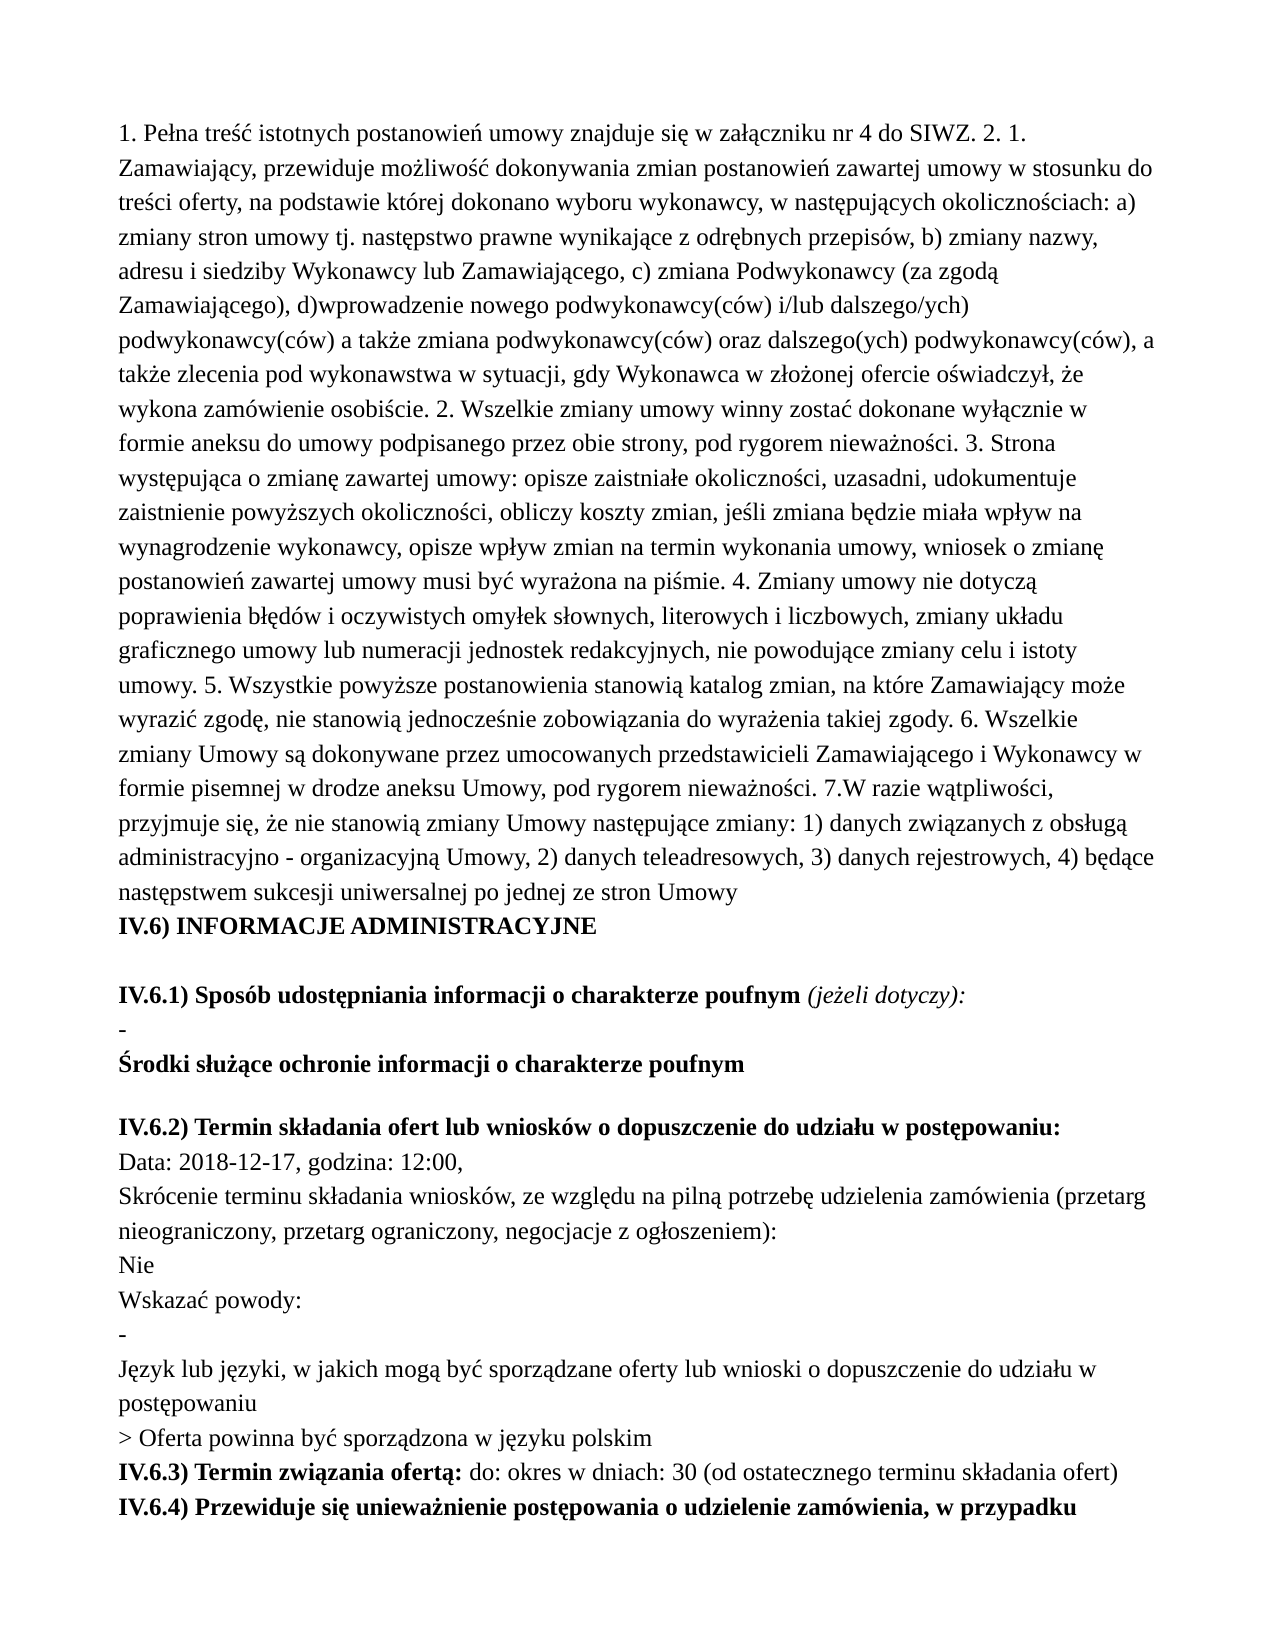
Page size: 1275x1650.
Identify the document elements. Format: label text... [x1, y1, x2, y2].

text 1. Pełna treść istotnych postanowień umowy znajduje się w załączniku nr 4 do SIWZ. 2. 1. Zamawiający, przewiduje możliwość dokonywania zmian postanowień zawartej umowy w stosunku do treści oferty, na podstawie której dokonano wyboru wykonawcy, w następujących okolicznościach: a) zmiany stron umowy tj. następstwo prawne wynikające z odrębnych przepisów, b) zmiany nazwy, adresu i siedziby Wykonawcy lub Zamawiającego, c) zmiana Podwykonawcy (za zgodą Zamawiającego), d)wprowadzenie nowego podwykonawcy(ców) i/lub dalszego/ych) podwykonawcy(ców) a także zmiana podwykonawcy(ców) oraz dalszego(ych) podwykonawcy(ców), a także zlecenia pod wykonawstwa w sytuacji, gdy Wykonawca w złożonej ofercie oświadczył, że wykona zamówienie osobiście. 2. Wszelkie zmiany umowy winny zostać dokonane wyłącznie w formie aneksu do umowy podpisanego przez obie strony, pod rygorem nieważności. 3. Strona występująca o zmianę zawartej umowy: opisze zaistniałe okoliczności, uzasadni, udokumentuje zaistnienie powyższych okoliczności, obliczy koszty zmian, jeśli zmiana będzie miała wpływ na wynagrodzenie wykonawcy, opisze wpływ zmian na termin wykonania umowy, wniosek o zmianę postanowień zawartej umowy musi być wyrażona na piśmie. 4. Zmiany umowy nie dotyczą poprawienia błędów i oczywistych omyłek słownych, literowych i liczbowych, zmiany układu graficznego umowy lub numeracji jednostek redakcyjnych, nie powodujące zmiany celu i istoty umowy. 5. Wszystkie powyższe postanowienia stanowią katalog zmian, na które Zamawiający może wyrazić zgodę, nie stanowią jednocześnie zobowiązania do wyrażenia takiej zgody. 6. Wszelkie zmiany Umowy są dokonywane przez umocowanych przedstawicieli Zamawiającego i Wykonawcy w formie pisemnej w drodze aneksu Umowy, pod rygorem nieważności. 7.W razie wątpliwości, przyjmuje się, że nie stanowią zmiany Umowy następujące zmiany: 1) danych związanych z obsługą administracyjno - organizacyjną Umowy, 2) danych teleadresowych, 3) danych rejestrowych, 4) będące następstwem sukcesji uniwersalnej po jednej ze stron Umowy IV.6) INFORMACJE ADMINISTRACYJNE IV.6.1) Sposób udostępniania informacji o charakterze poufnym (jeżeli dotyczy): - Środki służące ochronie informacji o charakterze poufnym IV.6.2) Termin składania ofert lub wniosków o dopuszczenie do udziału w postępowaniu: Data: 2018-12-17, godzina: 12:00, Skrócenie terminu składania wniosków, ze względu na pilną potrzebę udzielenia zamówienia (przetarg nieograniczony, przetarg ograniczony, negocjacje z ogłoszeniem): Nie Wskazać powody: - Język lub języki, w jakich mogą być sporządzane oferty lub wnioski o dopuszczenie do udziału w postępowaniu > Oferta powinna być sporządzona w języku polskim IV.6.3) Termin związania ofertą: do: okres w dniach: 30 (od ostatecznego terminu składania ofert) IV.6.4) Przewiduje się unieważnienie postępowania o udzielenie zamówienia, w przypadku [118, 118, 1157, 1520]
